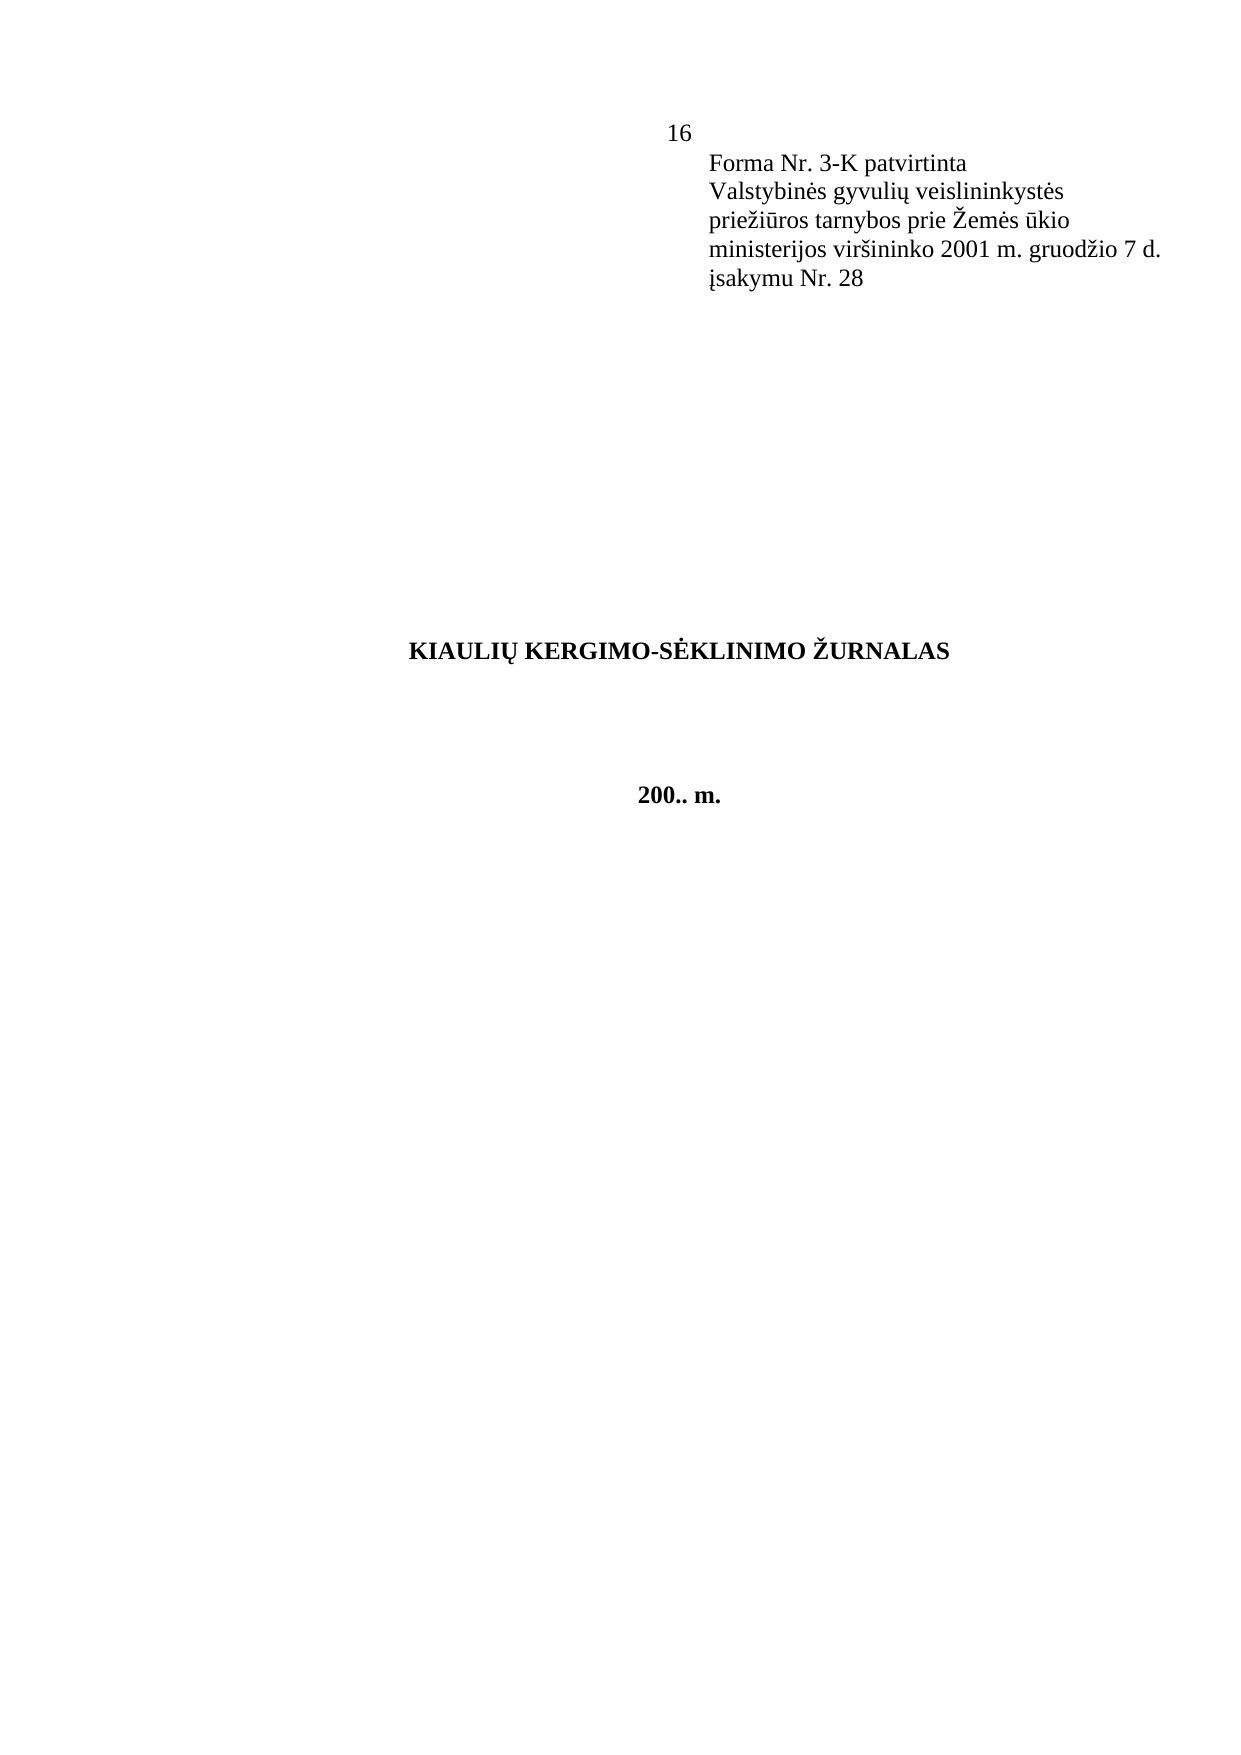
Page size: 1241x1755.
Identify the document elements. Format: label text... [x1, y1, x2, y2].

text ministerijos viršininko 2001 m. gruodžio 7 d. [177, 234, 1181, 263]
text Forma Nr. 3-K patvirtinta [177, 148, 1181, 176]
text įsakymu Nr. 28 [177, 263, 1181, 291]
text KIAULIŲ KERGIMO-SĖKLINIMO ŽURNALAS [177, 636, 1181, 665]
text priežiūros tarnybos prie Žemės ūkio [177, 205, 1181, 234]
text Valstybinės gyvulių veislininkystės [177, 176, 1181, 205]
text 200.. m. [177, 780, 1181, 809]
